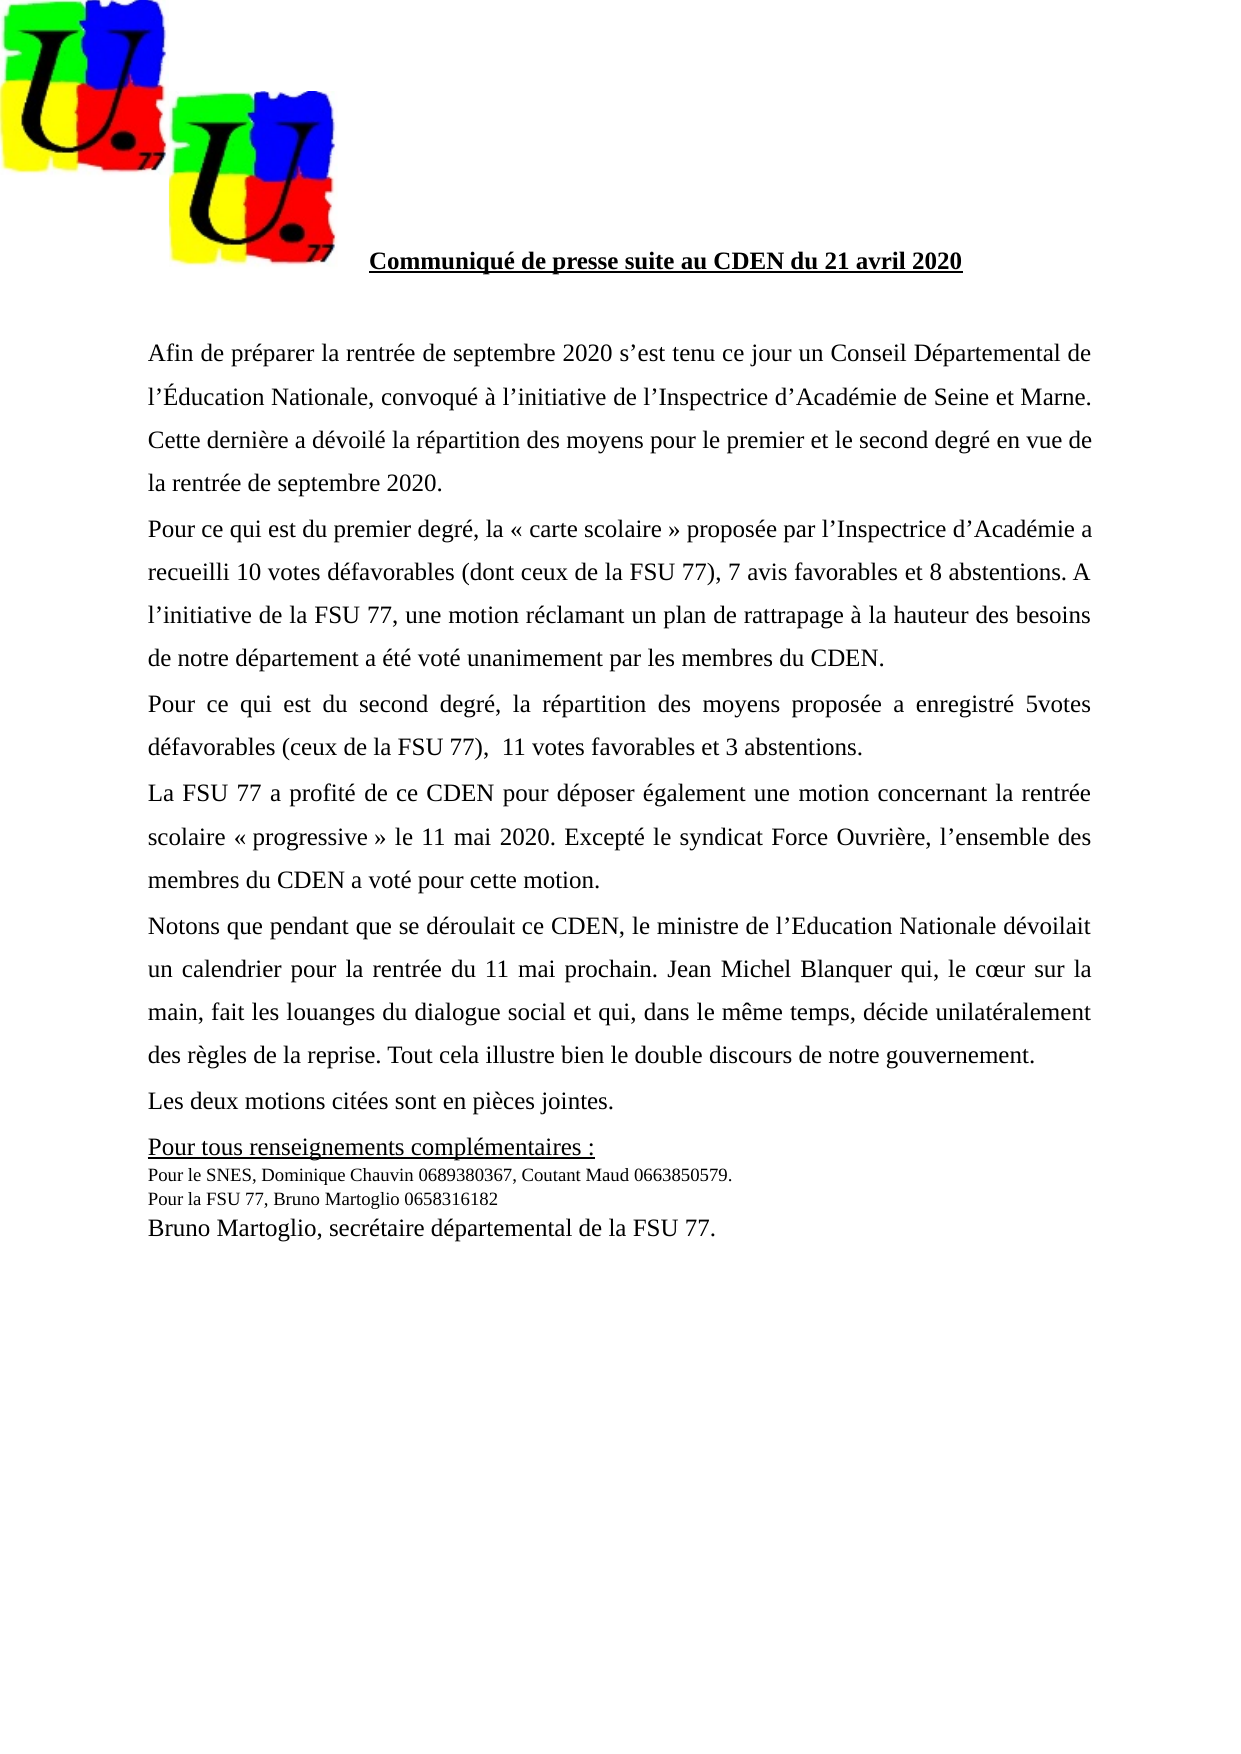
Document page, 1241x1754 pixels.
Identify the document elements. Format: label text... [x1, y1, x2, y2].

text Pour le SNES, Dominique Chauvin 0689380367, Coutant Maud 0663850579. [148, 1164, 1093, 1185]
text Pour tous renseignements complémentaires : [148, 1132, 1093, 1161]
text Communiqué de presse suite au CDEN du 21 avril 2020 [148, 92, 1093, 275]
text Afin de préparer la rentrée de septembre 2020 s’est tenu ce jour un Conseil Départemental de l’Éducation Nationale, convoqué à l’initiative de l’Inspectrice d’Académie de Seine et Marne. Cette dernière a dévoilé la répartition des moyens pour le premier et le second degré en vue de la rentrée de septembre 2020. [148, 338, 1093, 497]
picture [0, 0, 338, 270]
text Les deux motions citées sont en pièces jointes. [148, 1086, 1093, 1115]
text Bruno Martoglio, secrétaire départemental de la FSU 77. [148, 1213, 1093, 1242]
text Notons que pendant que se déroulait ce CDEN, le ministre de l’Education Nationale dévoilait un calendrier pour la rentrée du 11 mai prochain. Jean Michel Blanquer qui, le cœur sur la main, fait les louanges du dialogue social et qui, dans le même temps, décide unilatéralement des règles de la reprise. Tout cela illustre bien le double discours de notre gouvernement. [148, 911, 1093, 1069]
text La FSU 77 a profité de ce CDEN pour déposer également une motion concernant la rentrée scolaire « progressive » le 11 mai 2020. Excepté le syndicat Force Ouvrière, l’ensemble des membres du CDEN a voté pour cette motion. [148, 778, 1093, 893]
text Pour ce qui est du second degré, la répartition des moyens proposée a enregistré 5votes défavorables (ceux de la FSU 77), 11 votes favorables et 3 abstentions. [148, 689, 1093, 761]
text Pour la FSU 77, Bruno Martoglio 0658316182 [148, 1188, 1093, 1210]
text Pour ce qui est du premier degré, la « carte scolaire » proposée par l’Inspectrice d’Académie a recueilli 10 votes défavorables (dont ceux de la FSU 77), 7 avis favorables et 8 abstentions. A l’initiative de la FSU 77, une motion réclamant un plan de rattrapage à la hauteur des besoins de notre département a été voté unanimement par les membres du CDEN. [148, 514, 1093, 672]
